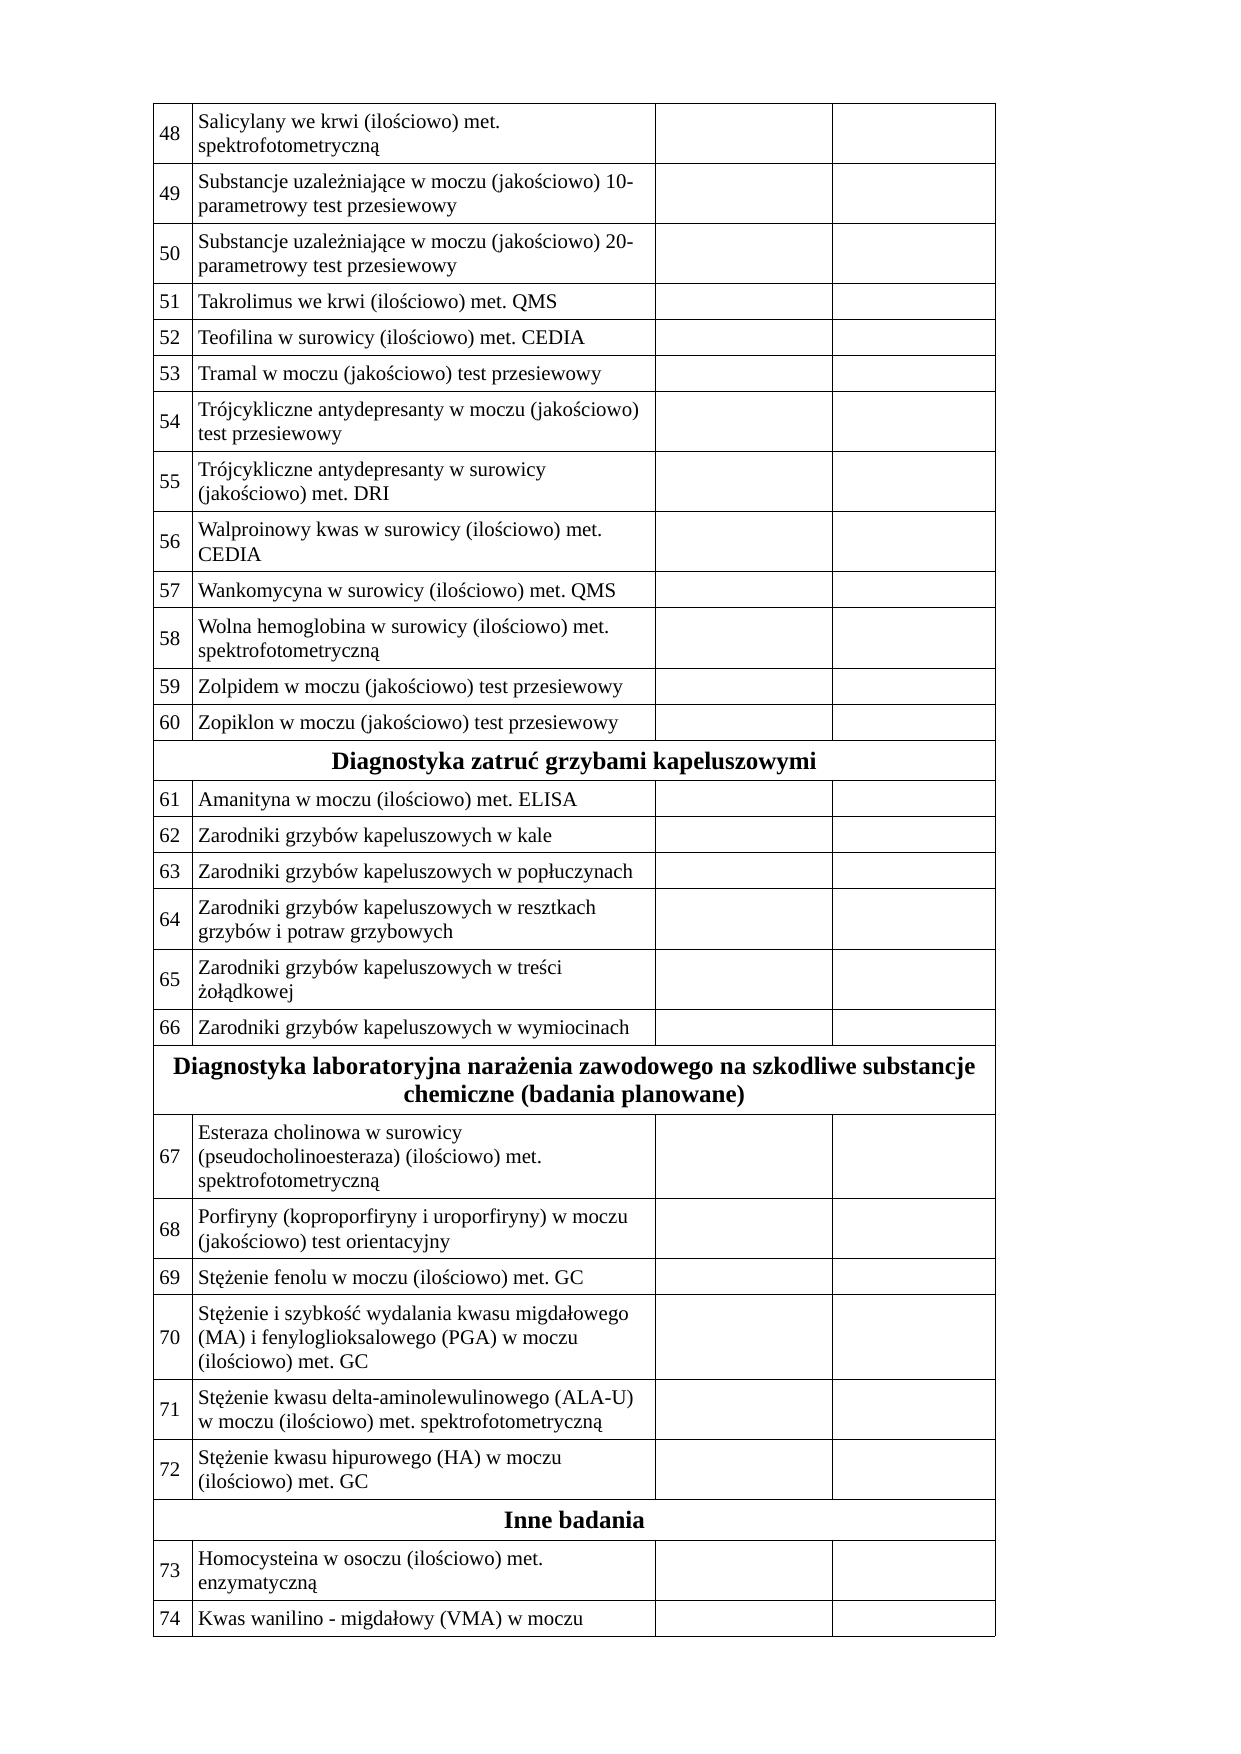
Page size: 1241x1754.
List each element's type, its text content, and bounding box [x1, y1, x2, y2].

table_cell [833, 1010, 995, 1044]
table_cell 71 [154, 1380, 192, 1439]
table_cell 49 [154, 164, 192, 223]
table_cell [833, 889, 995, 948]
table_cell Zarodniki grzybów kapeluszowych w wymiocinach [193, 1010, 655, 1044]
table_cell [833, 781, 995, 816]
table_cell [656, 1440, 832, 1499]
table_cell [656, 104, 832, 163]
table_cell 73 [154, 1541, 192, 1599]
table_cell [833, 1380, 995, 1439]
table_cell [833, 669, 995, 703]
table_cell [833, 950, 995, 1008]
table_cell Esteraza cholinowa w surowicy (pseudocholinoesteraza) (ilościowo) met. spektrofotometryczną [193, 1115, 655, 1198]
table_cell [833, 356, 995, 391]
table_cell 68 [154, 1199, 192, 1258]
table_cell [656, 950, 832, 1008]
table_cell [833, 452, 995, 511]
table_cell [656, 1601, 832, 1636]
table_cell 61 [154, 781, 192, 816]
table_cell 60 [154, 705, 192, 739]
table_cell Substancje uzależniające w moczu (jakościowo) 10-parametrowy test przesiewowy [193, 164, 655, 223]
table_cell Takrolimus we krwi (ilościowo) met. QMS [193, 284, 655, 319]
table_cell [833, 853, 995, 888]
table_cell [656, 572, 832, 607]
table_cell Zarodniki grzybów kapeluszowych w treści żołądkowej [193, 950, 655, 1008]
table_cell [656, 224, 832, 283]
table_cell Zopiklon w moczu (jakościowo) test przesiewowy [193, 705, 655, 739]
table_cell [656, 512, 832, 571]
table_cell Stężenie kwasu hipurowego (HA) w moczu (ilościowo) met. GC [193, 1440, 655, 1499]
table_cell [656, 1259, 832, 1294]
table_cell 65 [154, 950, 192, 1008]
table_cell Salicylany we krwi (ilościowo) met. spektrofotometryczną [193, 104, 655, 163]
table_cell 72 [154, 1440, 192, 1499]
table_cell [656, 1541, 832, 1599]
table_cell Zolpidem w moczu (jakościowo) test przesiewowy [193, 669, 655, 703]
table_cell Zarodniki grzybów kapeluszowych w resztkach grzybów i potraw grzybowych [193, 889, 655, 948]
table_cell 63 [154, 853, 192, 888]
table_cell [833, 1199, 995, 1258]
table_cell 69 [154, 1259, 192, 1294]
table_cell 62 [154, 817, 192, 852]
table_cell [833, 817, 995, 852]
table_cell 64 [154, 889, 192, 948]
table_cell 70 [154, 1295, 192, 1378]
table_cell [833, 224, 995, 283]
table_cell Diagnostyka zatruć grzybami kapeluszowymi [154, 741, 995, 780]
table_cell [656, 164, 832, 223]
table_cell 48 [154, 104, 192, 163]
table_cell [656, 284, 832, 319]
table_cell Zarodniki grzybów kapeluszowych w popłuczynach [193, 853, 655, 888]
table_cell [833, 1295, 995, 1378]
table_cell Wolna hemoglobina w surowicy (ilościowo) met. spektrofotometryczną [193, 608, 655, 667]
table_cell 74 [154, 1601, 192, 1636]
table_cell 58 [154, 608, 192, 667]
table_cell Teofilina w surowicy (ilościowo) met. CEDIA [193, 320, 655, 355]
table_cell Inne badania [154, 1500, 995, 1539]
table_cell 66 [154, 1010, 192, 1044]
table_cell Trójcykliczne antydepresanty w moczu (jakościowo) test przesiewowy [193, 392, 655, 451]
table_cell 59 [154, 669, 192, 703]
table_cell [656, 889, 832, 948]
table_cell Kwas wanilino - migdałowy (VMA) w moczu [193, 1601, 655, 1636]
table_cell [656, 392, 832, 451]
table_cell [656, 608, 832, 667]
table_cell [833, 1601, 995, 1636]
table_cell 55 [154, 452, 192, 511]
table_cell 54 [154, 392, 192, 451]
table_cell 51 [154, 284, 192, 319]
table_cell Stężenie kwasu delta-aminolewulinowego (ALA-U) w moczu (ilościowo) met. spektrofotometryczną [193, 1380, 655, 1439]
table_cell [656, 356, 832, 391]
table_cell [833, 512, 995, 571]
table_cell [833, 1440, 995, 1499]
table_cell [833, 164, 995, 223]
table_cell Diagnostyka laboratoryjna narażenia zawodowego na szkodliwe substancje chemiczne (badania planowane) [154, 1046, 995, 1114]
table_cell 57 [154, 572, 192, 607]
table_cell Amanityna w moczu (ilościowo) met. ELISA [193, 781, 655, 816]
table_cell [656, 1295, 832, 1378]
table_cell Stężenie fenolu w moczu (ilościowo) met. GC [193, 1259, 655, 1294]
table_cell [833, 572, 995, 607]
table_cell [833, 705, 995, 739]
table_cell [833, 608, 995, 667]
table_cell [656, 1199, 832, 1258]
table_cell Substancje uzależniające w moczu (jakościowo) 20-parametrowy test przesiewowy [193, 224, 655, 283]
table_cell [656, 669, 832, 703]
table_cell [656, 705, 832, 739]
table_cell [656, 452, 832, 511]
table_cell [656, 781, 832, 816]
table_cell 53 [154, 356, 192, 391]
table_cell [656, 1010, 832, 1044]
table_cell Homocysteina w osoczu (ilościowo) met. enzymatyczną [193, 1541, 655, 1599]
table_cell [833, 1115, 995, 1198]
table_cell 50 [154, 224, 192, 283]
table_cell [656, 817, 832, 852]
table_cell Trójcykliczne antydepresanty w surowicy (jakościowo) met. DRI [193, 452, 655, 511]
table_cell [833, 392, 995, 451]
table_cell Wankomycyna w surowicy (ilościowo) met. QMS [193, 572, 655, 607]
table_cell [656, 1115, 832, 1198]
table_cell [656, 853, 832, 888]
table_cell Walproinowy kwas w surowicy (ilościowo) met. CEDIA [193, 512, 655, 571]
table_cell 67 [154, 1115, 192, 1198]
table_cell [833, 320, 995, 355]
table_cell Tramal w moczu (jakościowo) test przesiewowy [193, 356, 655, 391]
table_cell Porfiryny (koproporfiryny i uroporfiryny) w moczu (jakościowo) test orientacyjny [193, 1199, 655, 1258]
table_cell [833, 1541, 995, 1599]
table_cell [833, 1259, 995, 1294]
table_cell Zarodniki grzybów kapeluszowych w kale [193, 817, 655, 852]
table_cell [833, 104, 995, 163]
table_cell [656, 320, 832, 355]
table_cell [833, 284, 995, 319]
table_cell 56 [154, 512, 192, 571]
table_cell [656, 1380, 832, 1439]
table_cell 52 [154, 320, 192, 355]
table_cell Stężenie i szybkość wydalania kwasu migdałowego (MA) i fenyloglioksalowego (PGA) w moczu (ilościowo) met. GC [193, 1295, 655, 1378]
